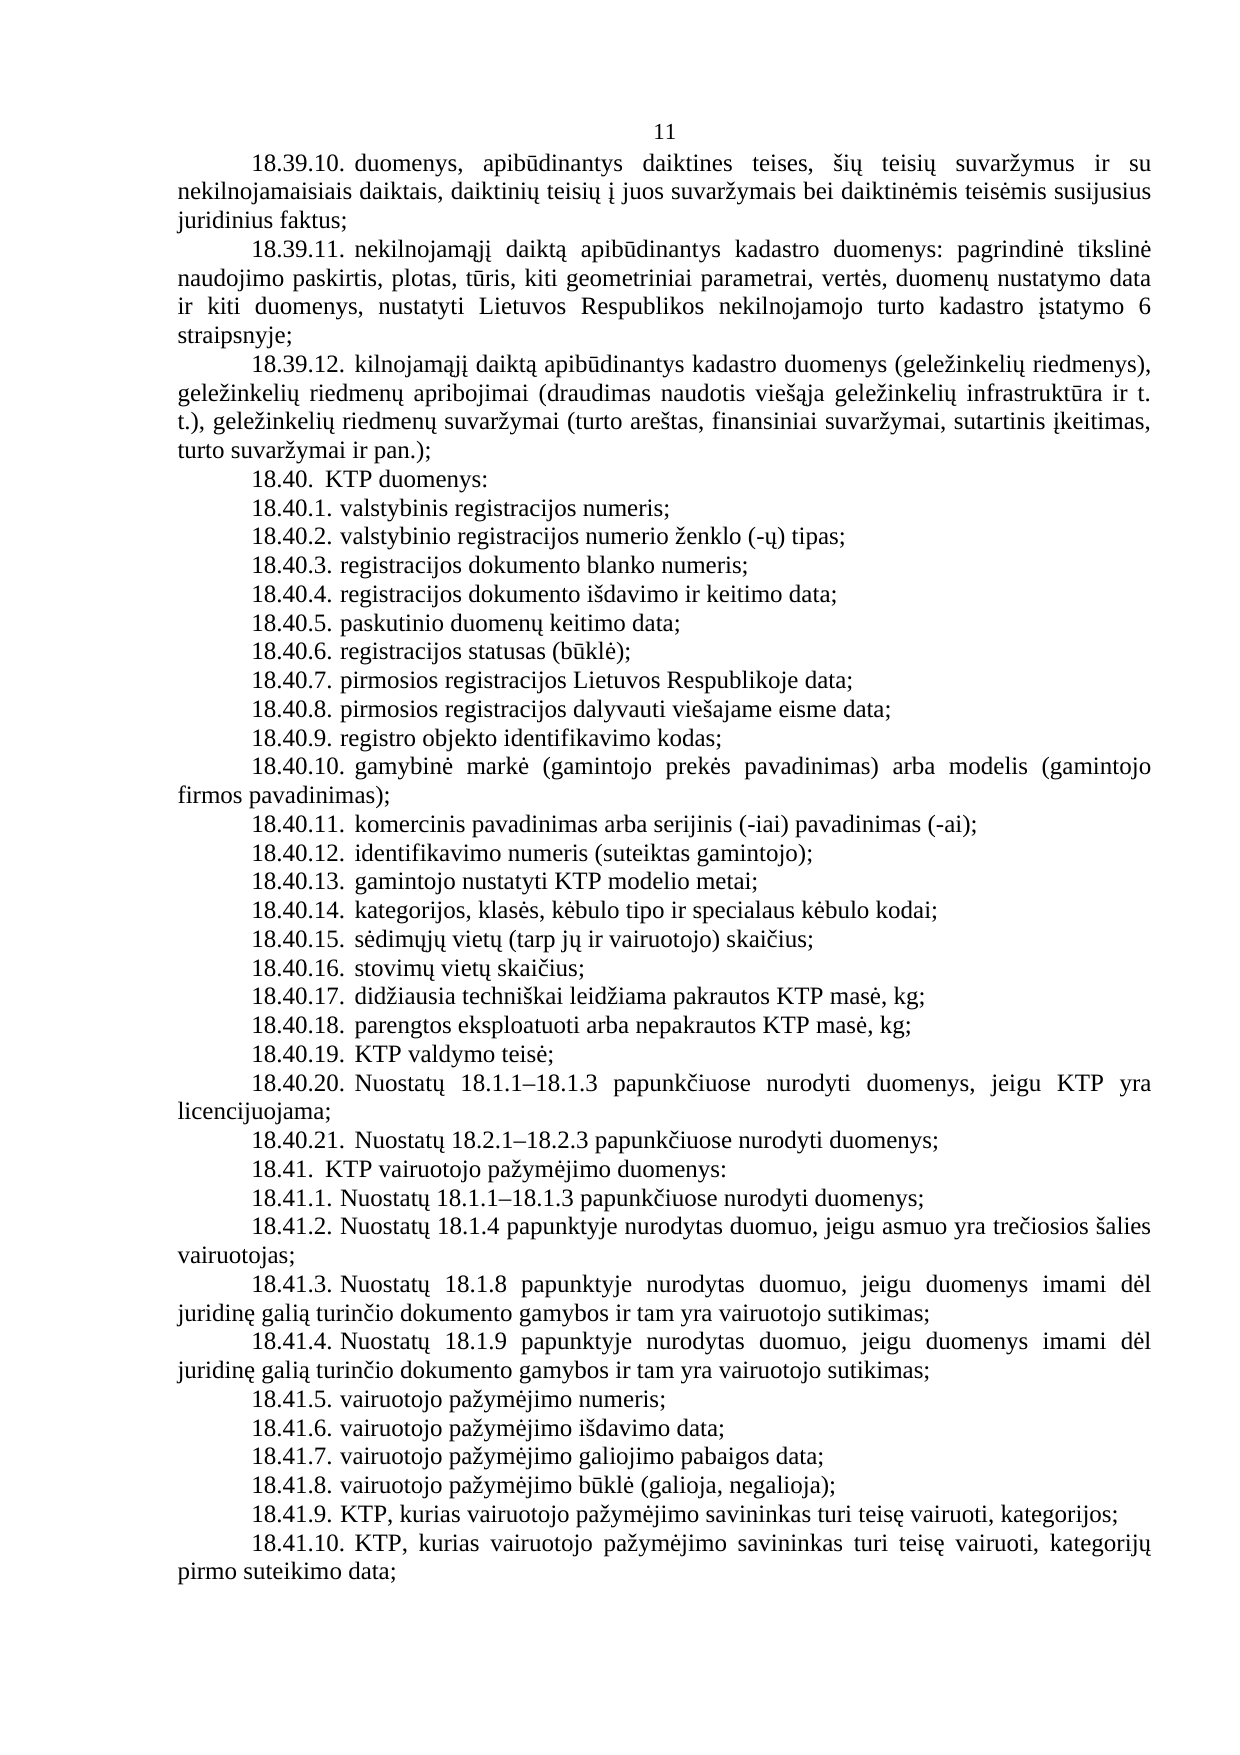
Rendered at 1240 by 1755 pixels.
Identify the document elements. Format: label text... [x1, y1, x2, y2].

text 18.40.13. gamintojo nustatyti KTP modelio metai; [177, 866, 1152, 895]
text 18.40.11. komercinis pavadinimas arba serijinis (-iai) pavadinimas (-ai); [177, 809, 1152, 838]
text 18.41.7. vairuotojo pažymėjimo galiojimo pabaigos data; [177, 1441, 1152, 1470]
text 18.40.10. gamybinė markė (gamintojo prekės pavadinimas) arba modelis (gamintojo firmos pavadinimas); [177, 751, 1152, 809]
text 18.40.9. registro objekto identifikavimo kodas; [177, 723, 1152, 751]
text 18.41.3. Nuostatų 18.1.8 papunktyje nurodytas duomuo, jeigu duomenys imami dėl juridinę galią turinčio dokumento gamybos ir tam yra vairuotojo sutikimas; [177, 1269, 1152, 1326]
text 18.40.6. registracijos statusas (būklė); [177, 636, 1152, 665]
text 18.40.16. stovimų vietų skaičius; [177, 953, 1152, 981]
text 18.40.2. valstybinio registracijos numerio ženklo (-ų) tipas; [177, 521, 1152, 550]
text 18.41. KTP vairuotojo pažymėjimo duomenys: [177, 1154, 1152, 1183]
text 18.40.20. Nuostatų 18.1.1–18.1.3 papunkčiuose nurodyti duomenys, jeigu KTP yra licencijuojama; [177, 1068, 1152, 1125]
text 18.39.10. duomenys, apibūdinantys daiktines teises, šių teisių suvaržymus ir su nekilnojamaisiais daiktais, daiktinių teisių į juos suvaržymais bei daiktinėmis teisėmis susijusius juridinius faktus; [177, 148, 1152, 234]
text 18.39.11. nekilnojamąjį daiktą apibūdinantys kadastro duomenys: pagrindinė tikslinė naudojimo paskirtis, plotas, tūris, kiti geometriniai parametrai, vertės, duomenų nustatymo data ir kiti duomenys, nustatyti Lietuvos Respublikos nekilnojamojo turto kadastro įstatymo 6 straipsnyje; [177, 234, 1152, 349]
text 18.41.5. vairuotojo pažymėjimo numeris; [177, 1384, 1152, 1413]
text 18.40.12. identifikavimo numeris (suteiktas gamintojo); [177, 838, 1152, 866]
text 18.40.19. KTP valdymo teisė; [177, 1039, 1152, 1068]
text 18.39.12. kilnojamąjį daiktą apibūdinantys kadastro duomenys (geležinkelių riedmenys), geležinkelių riedmenų apribojimai (draudimas naudotis viešąja geležinkelių infrastruktūra ir t. t.), geležinkelių riedmenų suvaržymai (turto areštas, finansiniai suvaržymai, sutartinis įkeitimas, turto suvaržymai ir pan.); [177, 349, 1152, 464]
text 18.41.6. vairuotojo pažymėjimo išdavimo data; [177, 1413, 1152, 1441]
text 18.40.5. paskutinio duomenų keitimo data; [177, 608, 1152, 636]
text 18.40.14. kategorijos, klasės, kėbulo tipo ir specialaus kėbulo kodai; [177, 895, 1152, 924]
text 18.40.17. didžiausia techniškai leidžiama pakrautos KTP masė, kg; [177, 981, 1152, 1010]
text 18.40.15. sėdimųjų vietų (tarp jų ir vairuotojo) skaičius; [177, 924, 1152, 953]
text 18.40. KTP duomenys: [177, 464, 1152, 493]
text 18.41.1. Nuostatų 18.1.1–18.1.3 papunkčiuose nurodyti duomenys; [177, 1183, 1152, 1211]
text 18.41.4. Nuostatų 18.1.9 papunktyje nurodytas duomuo, jeigu duomenys imami dėl juridinę galią turinčio dokumento gamybos ir tam yra vairuotojo sutikimas; [177, 1326, 1152, 1384]
text 18.40.7. pirmosios registracijos Lietuvos Respublikoje data; [177, 665, 1152, 694]
text 18.40.1. valstybinis registracijos numeris; [177, 493, 1152, 521]
text 18.41.10. KTP, kurias vairuotojo pažymėjimo savininkas turi teisę vairuoti, kategorijų pirmo suteikimo data; [177, 1528, 1152, 1585]
text 18.41.8. vairuotojo pažymėjimo būklė (galioja, negalioja); [177, 1470, 1152, 1499]
text 18.40.3. registracijos dokumento blanko numeris; [177, 550, 1152, 579]
text 18.40.21. Nuostatų 18.2.1–18.2.3 papunkčiuose nurodyti duomenys; [177, 1125, 1152, 1154]
text 18.41.9. KTP, kurias vairuotojo pažymėjimo savininkas turi teisę vairuoti, kategorijos; [177, 1499, 1152, 1528]
text 18.41.2. Nuostatų 18.1.4 papunktyje nurodytas duomuo, jeigu asmuo yra trečiosios šalies vairuotojas; [177, 1211, 1152, 1269]
text 18.40.18. parengtos eksploatuoti arba nepakrautos KTP masė, kg; [177, 1010, 1152, 1039]
text 18.40.8. pirmosios registracijos dalyvauti viešajame eisme data; [177, 694, 1152, 723]
text 18.40.4. registracijos dokumento išdavimo ir keitimo data; [177, 579, 1152, 608]
